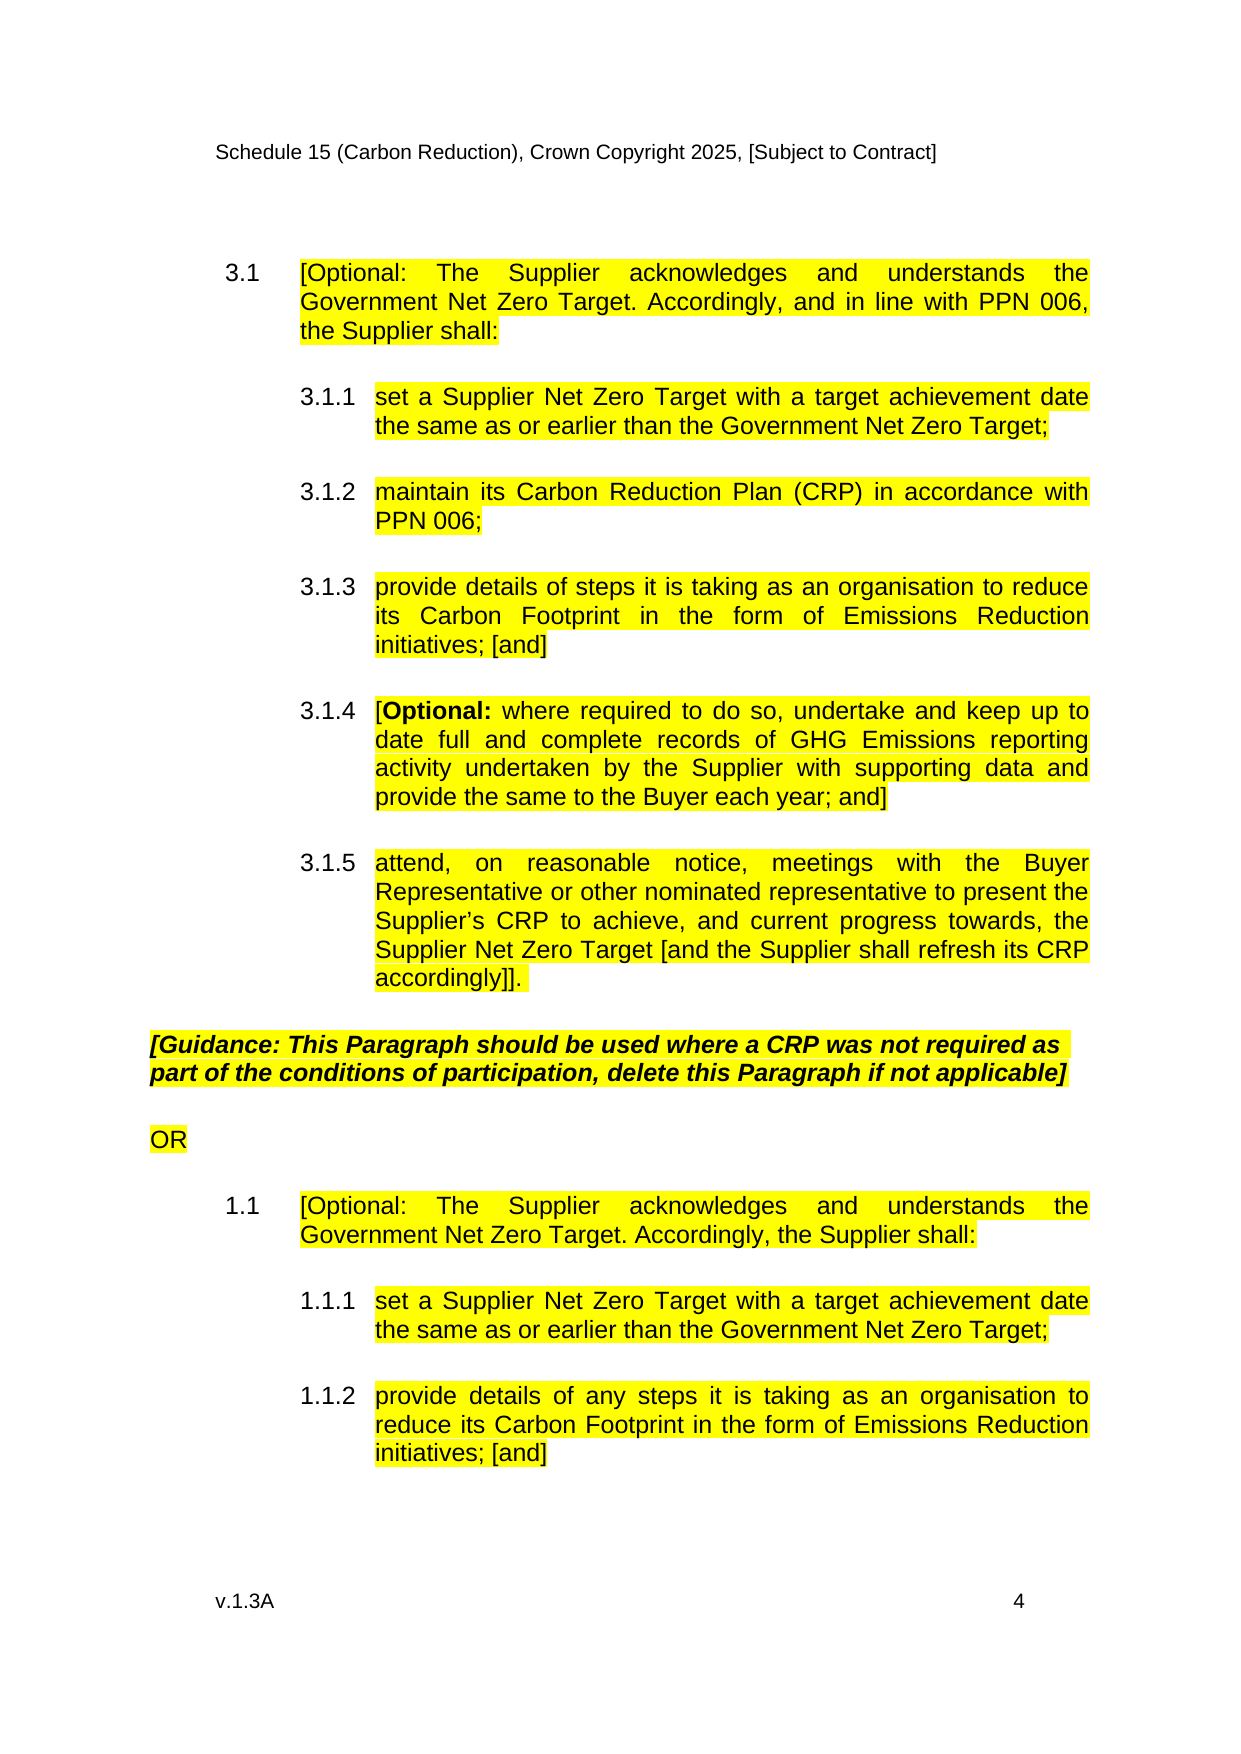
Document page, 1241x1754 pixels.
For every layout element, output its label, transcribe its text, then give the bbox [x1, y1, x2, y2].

list attend, on reasonable notice, meetings with the Buyer Representative or other nominated representative to present the Supplier’s CRP to achieve, and current progress towards, the Supplier Net Zero Target [and the Supplier shall refresh its CRP accordingly]]. [300, 848, 1090, 992]
list [Optional: where required to do so, undertake and keep up to date full and complete records of GHG Emissions reporting activity undertaken by the Supplier with supporting data and provide the same to the Buyer each year; and] [300, 696, 1090, 811]
list [Optional: The Supplier acknowledges and understands the Government Net Zero Target. Accordingly, the Supplier shall: [225, 1191, 1090, 1248]
list provide details of steps it is taking as an organisation to reduce its Carbon Footprint in the form of Emissions Reduction initiatives; [and] [300, 572, 1090, 658]
list maintain its Carbon Reduction Plan (CRP) in accordance with PPN 006; [300, 477, 1090, 535]
list set a Supplier Net Zero Target with a target achievement date the same as or earlier than the Government Net Zero Target; [300, 1286, 1090, 1343]
list set a Supplier Net Zero Target with a target achievement date the same as or earlier than the Government Net Zero Target; [300, 382, 1090, 440]
subtitle OR [150, 1125, 1090, 1153]
list provide details of any steps it is taking as an organisation to reduce its Carbon Footprint in the form of Emissions Reduction initiatives; [and] [300, 1381, 1090, 1467]
list [Optional: The Supplier acknowledges and understands the Government Net Zero Target. Accordingly, and in line with PPN 006, the Supplier shall: [225, 258, 1090, 345]
subtitle [Guidance: This Paragraph should be used where a CRP was not required as part of the conditions of participation, delete this Paragraph if not applicable] [150, 1030, 1090, 1087]
